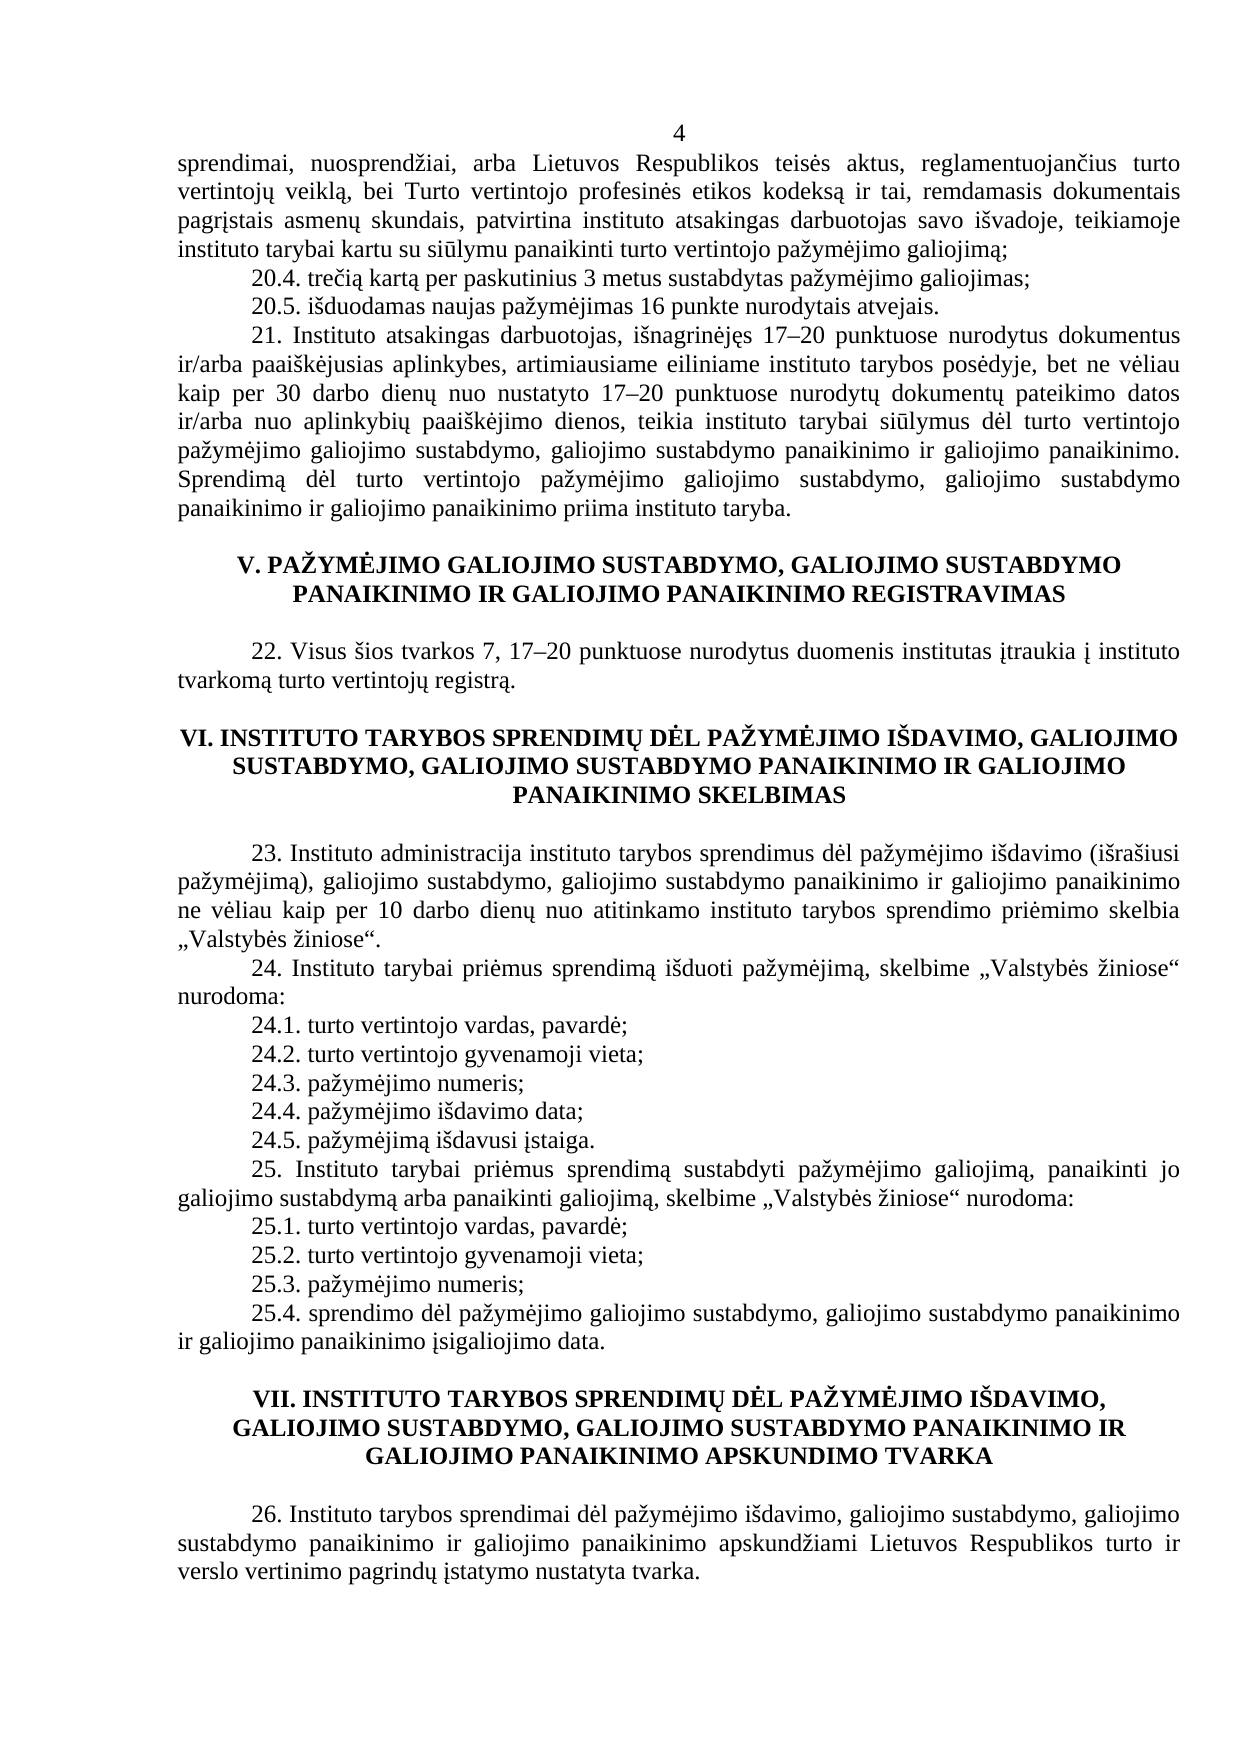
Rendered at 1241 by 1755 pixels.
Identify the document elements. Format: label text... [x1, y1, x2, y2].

text 25.1. turto vertintojo vardas, pavardė; [177, 1211, 1181, 1240]
text 24.5. pažymėjimą išdavusi įstaiga. [177, 1125, 1181, 1154]
text 24.3. pažymėjimo numeris; [177, 1068, 1181, 1096]
text 25.3. pažymėjimo numeris; [177, 1269, 1181, 1298]
text VI. INSTITUTO TARYBOS SPRENDIMŲ DĖL PAŽYMĖJIMO IŠDAVIMO, GALIOJIMO SUSTABDYMO, GALIOJIMO SUSTABDYMO PANAIKINIMO IR GALIOJIMO PANAIKINIMO SKELBIMAS [177, 723, 1181, 809]
text 21. Instituto atsakingas darbuotojas, išnagrinėjęs 17–20 punktuose nurodytus dokumentus ir/arba paaiškėjusias aplinkybes, artimiausiame eiliniame instituto tarybos posėdyje, bet ne vėliau kaip per 30 darbo dienų nuo nustatyto 17–20 punktuose nurodytų dokumentų pateikimo datos ir/arba nuo aplinkybių paaiškėjimo dienos, teikia instituto tarybai siūlymus dėl turto vertintojo pažymėjimo galiojimo sustabdymo, galiojimo sustabdymo panaikinimo ir galiojimo panaikinimo. Sprendimą dėl turto vertintojo pažymėjimo galiojimo sustabdymo, galiojimo sustabdymo panaikinimo ir galiojimo panaikinimo priima instituto taryba. [177, 320, 1181, 521]
text sprendimai, nuosprendžiai, arba Lietuvos Respublikos teisės aktus, reglamentuojančius turto vertintojų veiklą, bei Turto vertintojo profesinės etikos kodeksą ir tai, remdamasis dokumentais pagrįstais asmenų skundais, patvirtina instituto atsakingas darbuotojas savo išvadoje, teikiamoje instituto tarybai kartu su siūlymu panaikinti turto vertintojo pažymėjimo galiojimą; [177, 148, 1181, 263]
text 26. Instituto tarybos sprendimai dėl pažymėjimo išdavimo, galiojimo sustabdymo, galiojimo sustabdymo panaikinimo ir galiojimo panaikinimo apskundžiami Lietuvos Respublikos turto ir verslo vertinimo pagrindų įstatymo nustatyta tvarka. [177, 1499, 1181, 1585]
text 25.2. turto vertintojo gyvenamoji vieta; [177, 1240, 1181, 1269]
text 24. Instituto tarybai priėmus sprendimą išduoti pažymėjimą, skelbime „Valstybės žiniose“ nurodoma: [177, 953, 1181, 1010]
text 20.4. trečią kartą per paskutinius 3 metus sustabdytas pažymėjimo galiojimas; [177, 263, 1181, 291]
text 20.5. išduodamas naujas pažymėjimas 16 punkte nurodytais atvejais. [177, 291, 1181, 320]
text V. PAŽYMĖJIMO GALIOJIMO SUSTABDYMO, GALIOJIMO SUSTABDYMO PANAIKINIMO IR GALIOJIMO PANAIKINIMO REGISTRAVIMAS [177, 550, 1181, 608]
text 22. Visus šios tvarkos 7, 17–20 punktuose nurodytus duomenis institutas įtraukia į instituto tvarkomą turto vertintojų registrą. [177, 636, 1181, 694]
text 24.1. turto vertintojo vardas, pavardė; [177, 1010, 1181, 1039]
text 23. Instituto administracija instituto tarybos sprendimus dėl pažymėjimo išdavimo (išrašiusi pažymėjimą), galiojimo sustabdymo, galiojimo sustabdymo panaikinimo ir galiojimo panaikinimo ne vėliau kaip per 10 darbo dienų nuo atitinkamo instituto tarybos sprendimo priėmimo skelbia „Valstybės žiniose“. [177, 838, 1181, 953]
text 24.2. turto vertintojo gyvenamoji vieta; [177, 1039, 1181, 1068]
text 24.4. pažymėjimo išdavimo data; [177, 1096, 1181, 1125]
text 25. Instituto tarybai priėmus sprendimą sustabdyti pažymėjimo galiojimą, panaikinti jo galiojimo sustabdymą arba panaikinti galiojimą, skelbime „Valstybės žiniose“ nurodoma: [177, 1154, 1181, 1211]
text VII. INSTITUTO TARYBOS SPRENDIMŲ DĖL PAŽYMĖJIMO IŠDAVIMO, GALIOJIMO SUSTABDYMO, GALIOJIMO SUSTABDYMO PANAIKINIMO IR GALIOJIMO PANAIKINIMO APSKUNDIMO TVARKA [177, 1384, 1181, 1470]
text 25.4. sprendimo dėl pažymėjimo galiojimo sustabdymo, galiojimo sustabdymo panaikinimo ir galiojimo panaikinimo įsigaliojimo data. [177, 1298, 1181, 1355]
